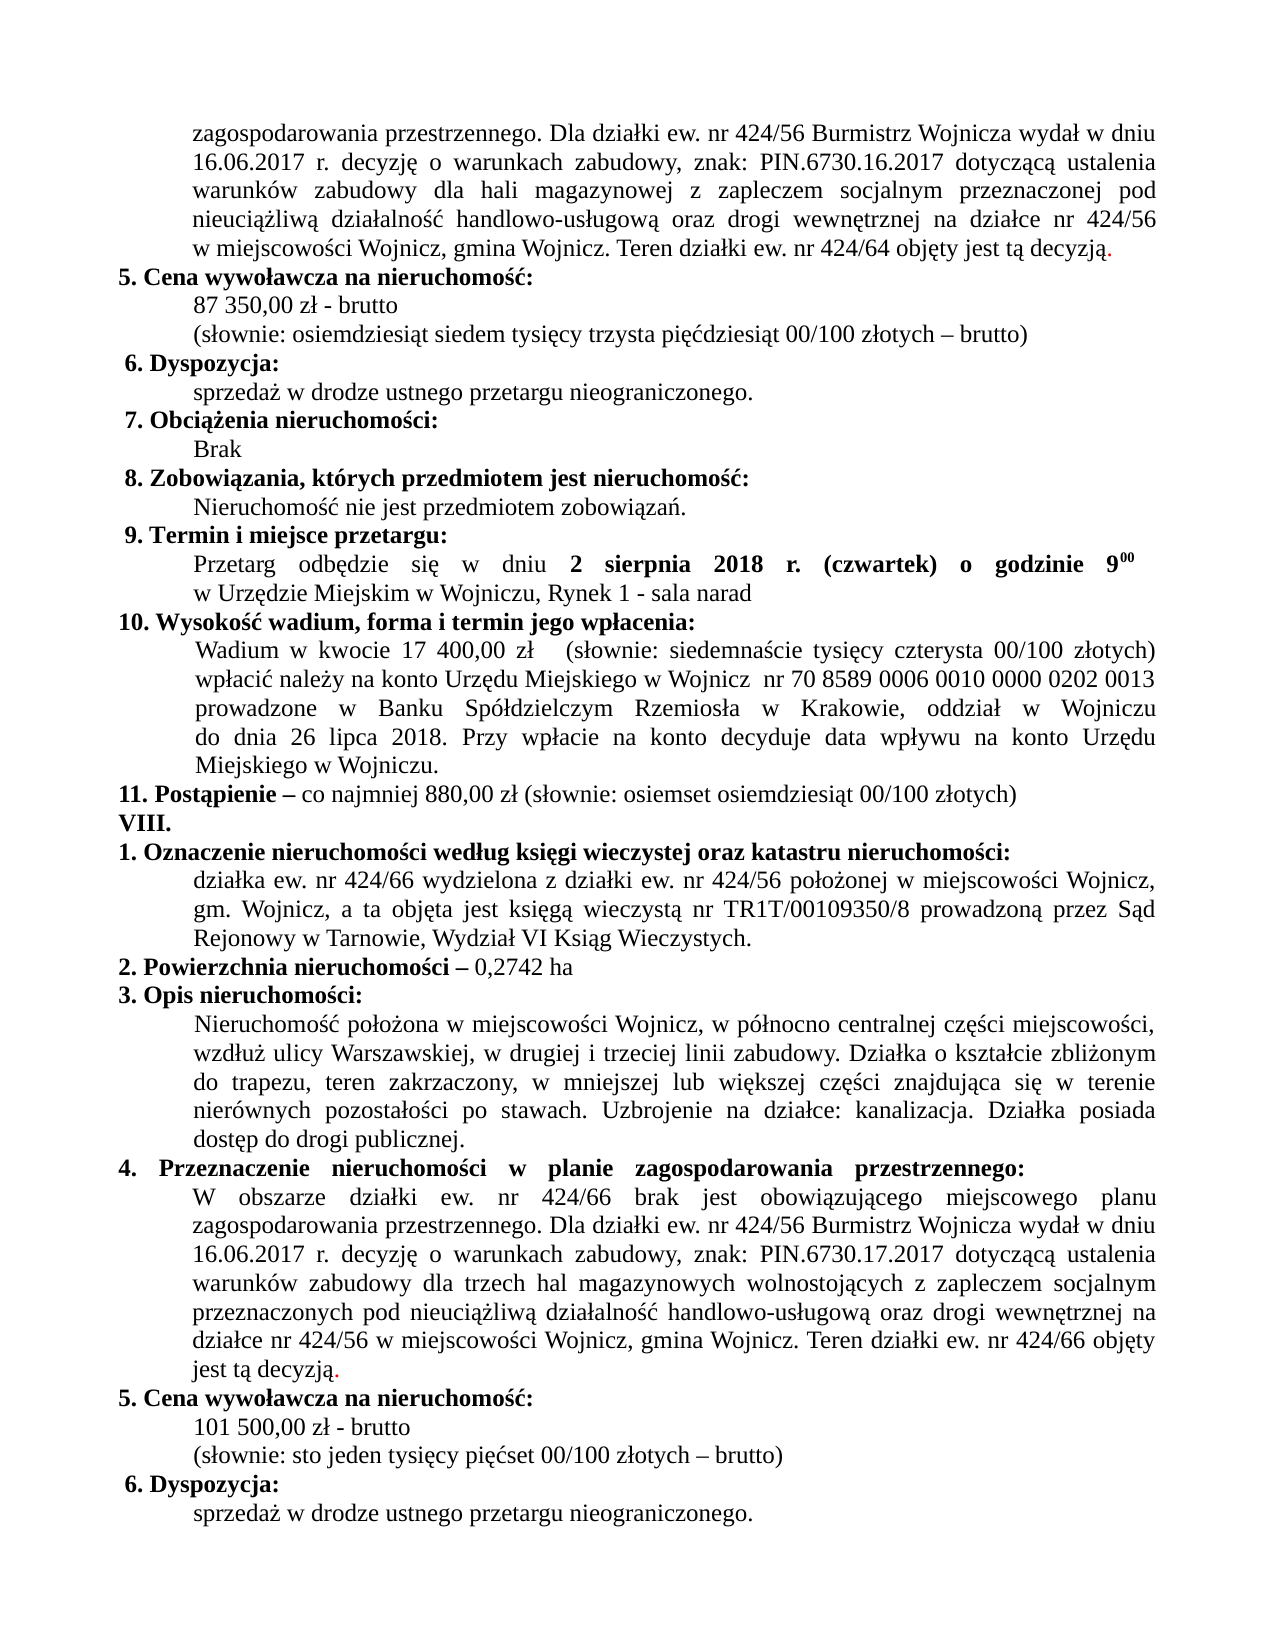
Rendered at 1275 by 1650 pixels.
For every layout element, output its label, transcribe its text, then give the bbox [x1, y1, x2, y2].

text 10. Wysokość wadium, forma i termin jego wpłacenia: [118, 607, 1157, 636]
text (słownie: osiemdziesiąt siedem tysięcy trzysta pięćdziesiąt 00/100 złotych – brutto) [118, 319, 1157, 348]
text 11. Postąpienie – co najmniej 880,00 zł (słownie: osiemset osiemdziesiąt 00/100 złotych) [118, 779, 1157, 808]
text sprzedaż w drodze ustnego przetargu nieograniczonego. [118, 377, 1157, 406]
text 6. Dyspozycja: [118, 1469, 1157, 1498]
text sprzedaż w drodze ustnego przetargu nieograniczonego. [118, 1498, 1157, 1527]
text Nieruchomość położona w miejscowości Wojnicz, w północno centralnej części miejscowości, wzdłuż ulicy Warszawskiej, w drugiej i trzeciej linii zabudowy. Działka o kształcie zbliżonym do trapezu, teren zakrzaczony, w mniejszej lub większej części znajdująca się w terenie nierównych pozostałości po stawach. Uzbrojenie na działce: kanalizacja. Działka posiada dostęp do drogi publicznej. [118, 1009, 1157, 1153]
text VIII. [118, 808, 1157, 837]
text 5. Cena wywoławcza na nieruchomość: [118, 262, 1157, 291]
text 6. Dyspozycja: [118, 348, 1157, 377]
text Przetarg odbędzie się w dniu 2 sierpnia 2018 r. (czwartek) o godzinie 900 w Urzędzie Miejskim w Wojniczu, Rynek 1 - sala narad [118, 549, 1157, 607]
text 3. Opis nieruchomości: [118, 981, 1157, 1009]
text 87 350,00 zł - brutto [118, 291, 1157, 319]
text (słownie: sto jeden tysięcy pięćset 00/100 złotych – brutto) [118, 1441, 1157, 1469]
text 1. Oznaczenie nieruchomości według księgi wieczystej oraz katastru nieruchomości: [118, 837, 1157, 866]
text 7. Obciążenia nieruchomości: [118, 406, 1157, 434]
text 5. Cena wywoławcza na nieruchomość: [118, 1383, 1157, 1412]
text 8. Zobowiązania, których przedmiotem jest nieruchomość: [118, 463, 1157, 492]
text zagospodarowania przestrzennego. Dla działki ew. nr 424/56 Burmistrz Wojnicza wydał w dniu 16.06.2017 r. decyzję o warunkach zabudowy, znak: PIN.6730.16.2017 dotyczącą ustalenia warunków zabudowy dla hali magazynowej z zapleczem socjalnym przeznaczonej pod nieuciążliwą działalność handlowo-usługową oraz drogi wewnętrznej na działce nr 424/56 w miejscowości Wojnicz, gmina Wojnicz. Teren działki ew. nr 424/64 objęty jest tą decyzją. [118, 118, 1157, 262]
text 2. Powierzchnia nieruchomości – 0,2742 ha [118, 952, 1157, 981]
text Nieruchomość nie jest przedmiotem zobowiązań. [118, 492, 1157, 521]
text 9. Termin i miejsce przetargu: [118, 521, 1157, 549]
text Wadium w kwocie 17 400,00 zł (słownie: siedemnaście tysięcy czterysta 00/100 złotych) wpłacić należy na konto Urzędu Miejskiego w Wojnicz nr 70 8589 0006 0010 0000 0202 0013 prowadzone w Banku Spółdzielczym Rzemiosła w Krakowie, oddział w Wojniczu do dnia 26 lipca 2018. Przy wpłacie na konto decyduje data wpływu na konto Urzędu Miejskiego w Wojniczu. [195, 636, 1157, 779]
text 101 500,00 zł - brutto [118, 1412, 1157, 1441]
text 4. Przeznaczenie nieruchomości w planie zagospodarowania przestrzennego: W obszarze działki ew. nr 424/66 brak jest obowiązującego miejscowego planu zagospodarowania przestrzennego. Dla działki ew. nr 424/56 Burmistrz Wojnicza wydał w dniu 16.06.2017 r. decyzję o warunkach zabudowy, znak: PIN.6730.17.2017 dotyczącą ustalenia warunków zabudowy dla trzech hal magazynowych wolnostojących z zapleczem socjalnym przeznaczonych pod nieuciążliwą działalność handlowo-usługową oraz drogi wewnętrznej na działce nr 424/56 w miejscowości Wojnicz, gmina Wojnicz. Teren działki ew. nr 424/66 objęty jest tą decyzją. [118, 1153, 1157, 1383]
text Brak [118, 434, 1157, 463]
text działka ew. nr 424/66 wydzielona z działki ew. nr 424/56 położonej w miejscowości Wojnicz, gm. Wojnicz, a ta objęta jest księgą wieczystą nr TR1T/00109350/8 prowadzoną przez Sąd Rejonowy w Tarnowie, Wydział VI Ksiąg Wieczystych. [193, 866, 1157, 952]
